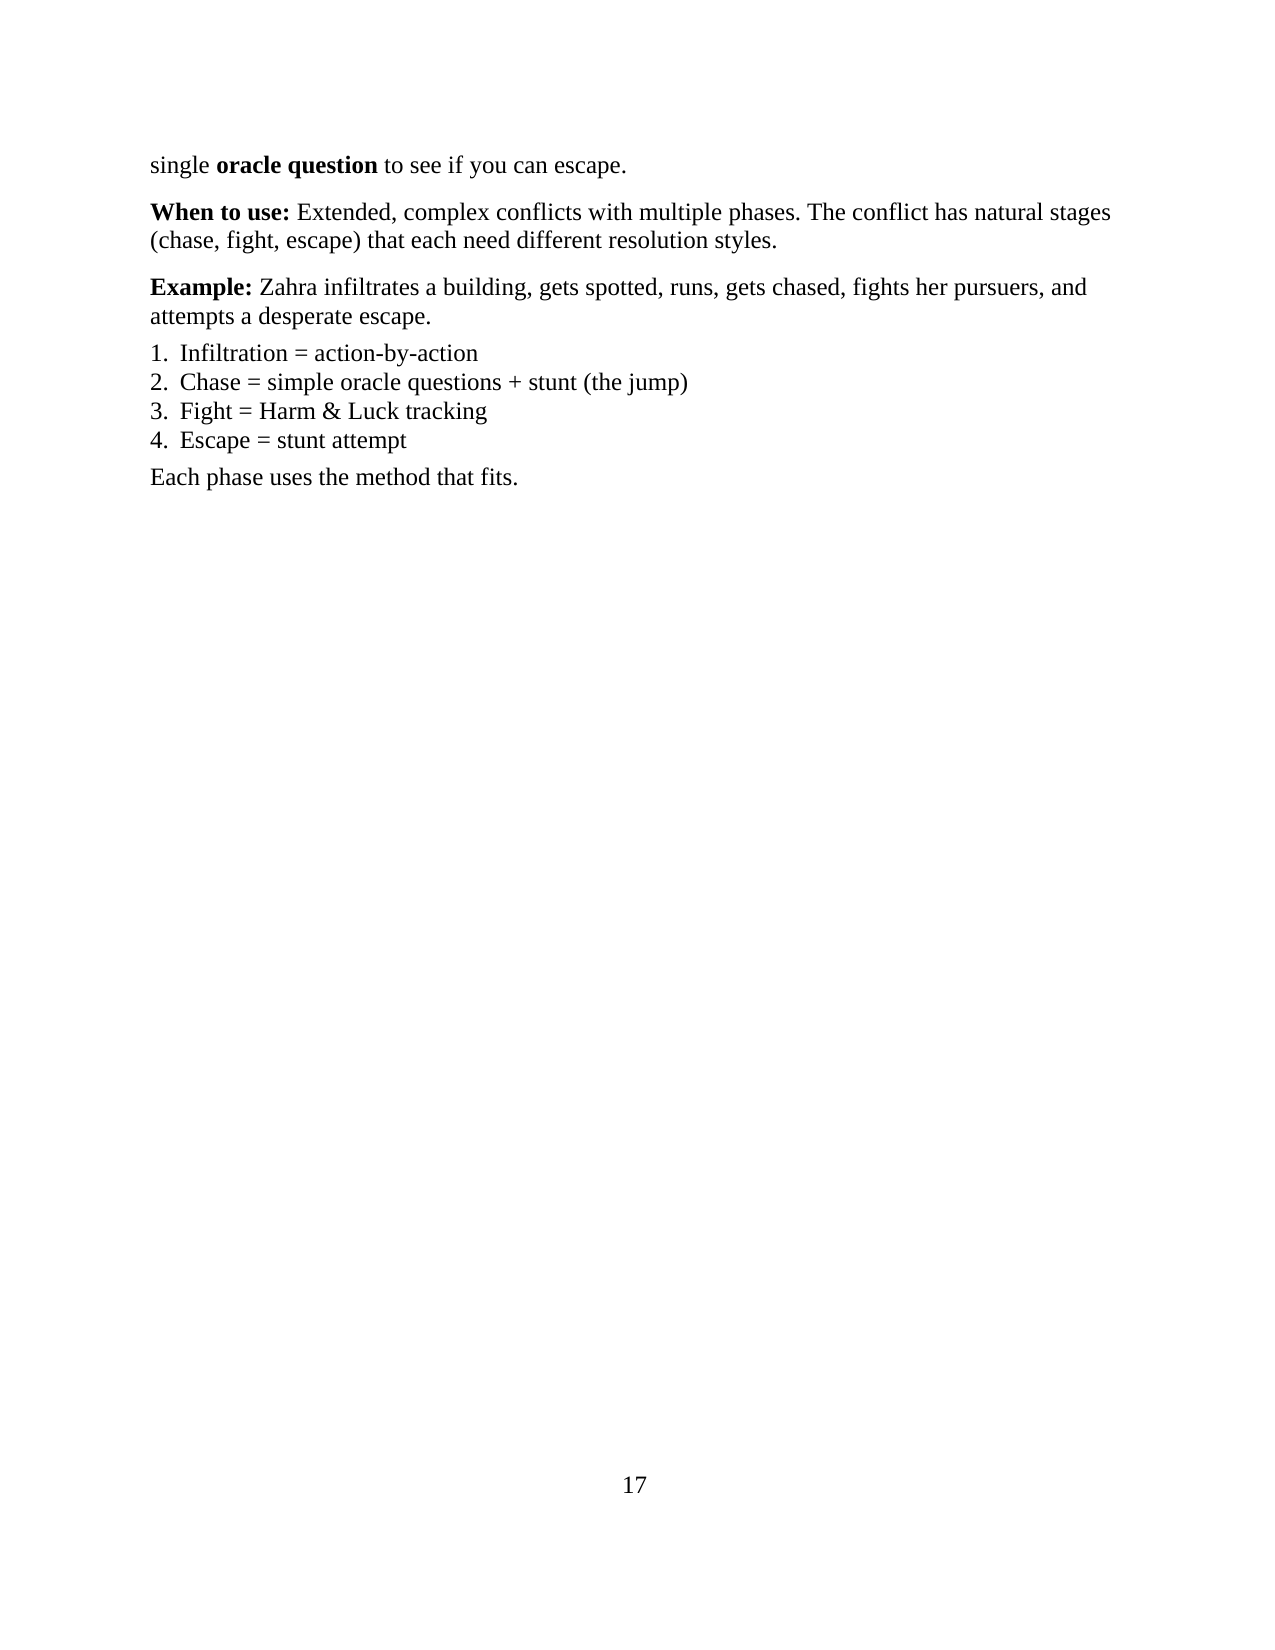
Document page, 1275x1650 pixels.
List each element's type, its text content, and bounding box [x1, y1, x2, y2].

text single oracle question to see if you can escape. [150, 150, 1125, 179]
list Fight = Harm & Luck tracking [150, 396, 1125, 425]
text When to use: Extended, complex conflicts with multiple phases. The conflict has natural stages (chase, fight, escape) that each need different resolution styles. [150, 197, 1125, 254]
list Infiltration = action-by-action [150, 338, 1125, 367]
list Chase = simple oracle questions + stunt (the jump) [150, 367, 1125, 396]
text Example: Zahra infiltrates a building, gets spotted, runs, gets chased, fights her pursuers, and attempts a desperate escape. [150, 272, 1125, 329]
text Each phase uses the method that fits. [150, 462, 1125, 491]
list Escape = stunt attempt [150, 425, 1125, 453]
